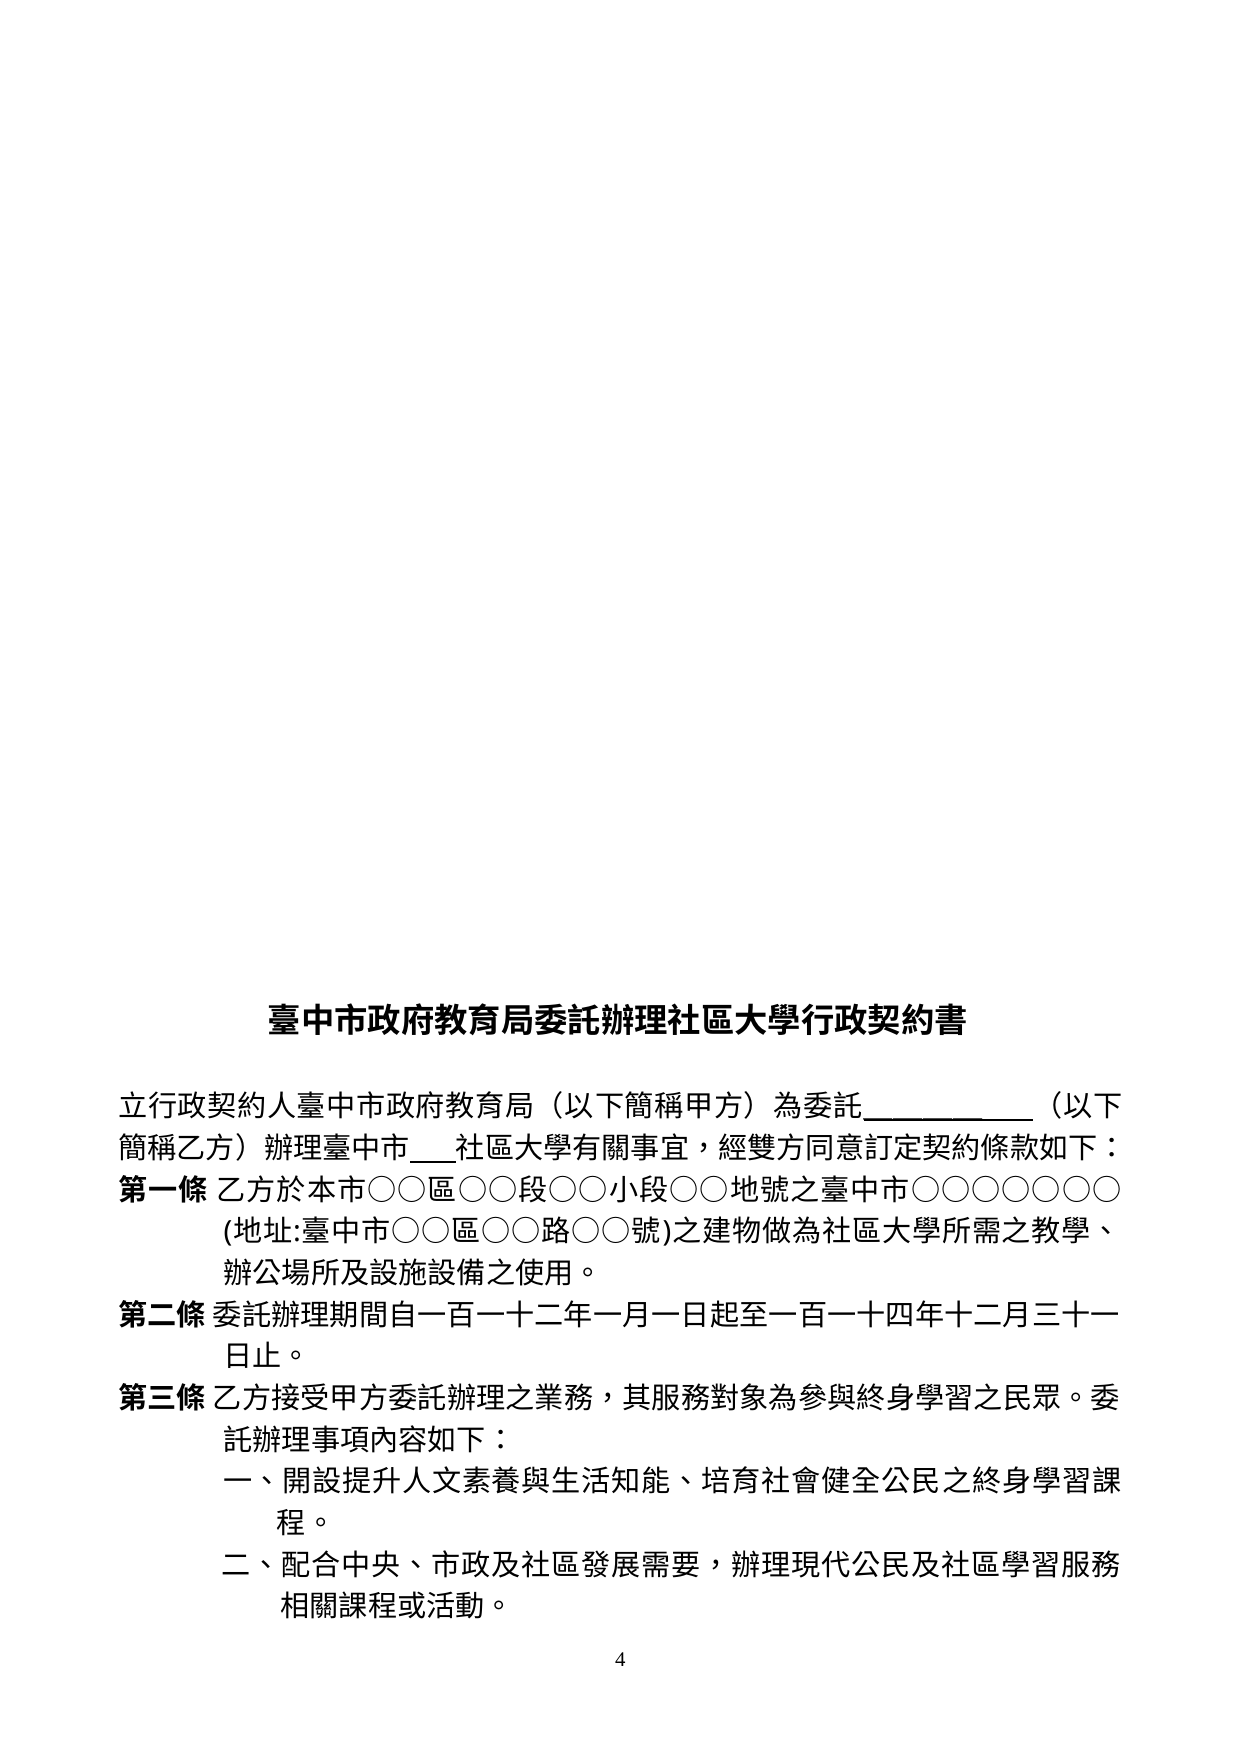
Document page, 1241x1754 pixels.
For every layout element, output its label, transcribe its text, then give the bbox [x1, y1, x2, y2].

text 臺中市政府教育局委託辦理社區大學行政契約書 [118, 994, 1117, 1042]
text 第一條 乙方於本市○○區○○段○○小段○○地號之臺中市○○○○○○○(地址:臺中市○○區○○路○○號)之建物做為社區大學所需之教學、辦公場所及設施設備之使用。 [118, 1167, 1122, 1292]
text 二、配合中央、市政及社區發展需要，辦理現代公民及社區學習服務相關課程或活動。 [221, 1542, 1122, 1625]
text 第二條 委託辦理期間自一百一十二年一月一日起至一百一十四年十二月三十一日止。 [118, 1292, 1122, 1375]
text 第三條 乙方接受甲方委託辦理之業務，其服務對象為參與終身學習之民眾。委託辦理事項內容如下： [118, 1375, 1122, 1458]
text 立行政契約人臺中市政府教育局（以下簡稱甲方）為委託＿＿＿＿ （以下簡稱乙方）辦理臺中市 社區大學有關事宜，經雙方同意訂定契約條款如下： [118, 1083, 1122, 1167]
text 一、開設提升人文素養與生活知能、培育社會健全公民之終身學習課程。 [223, 1458, 1122, 1542]
